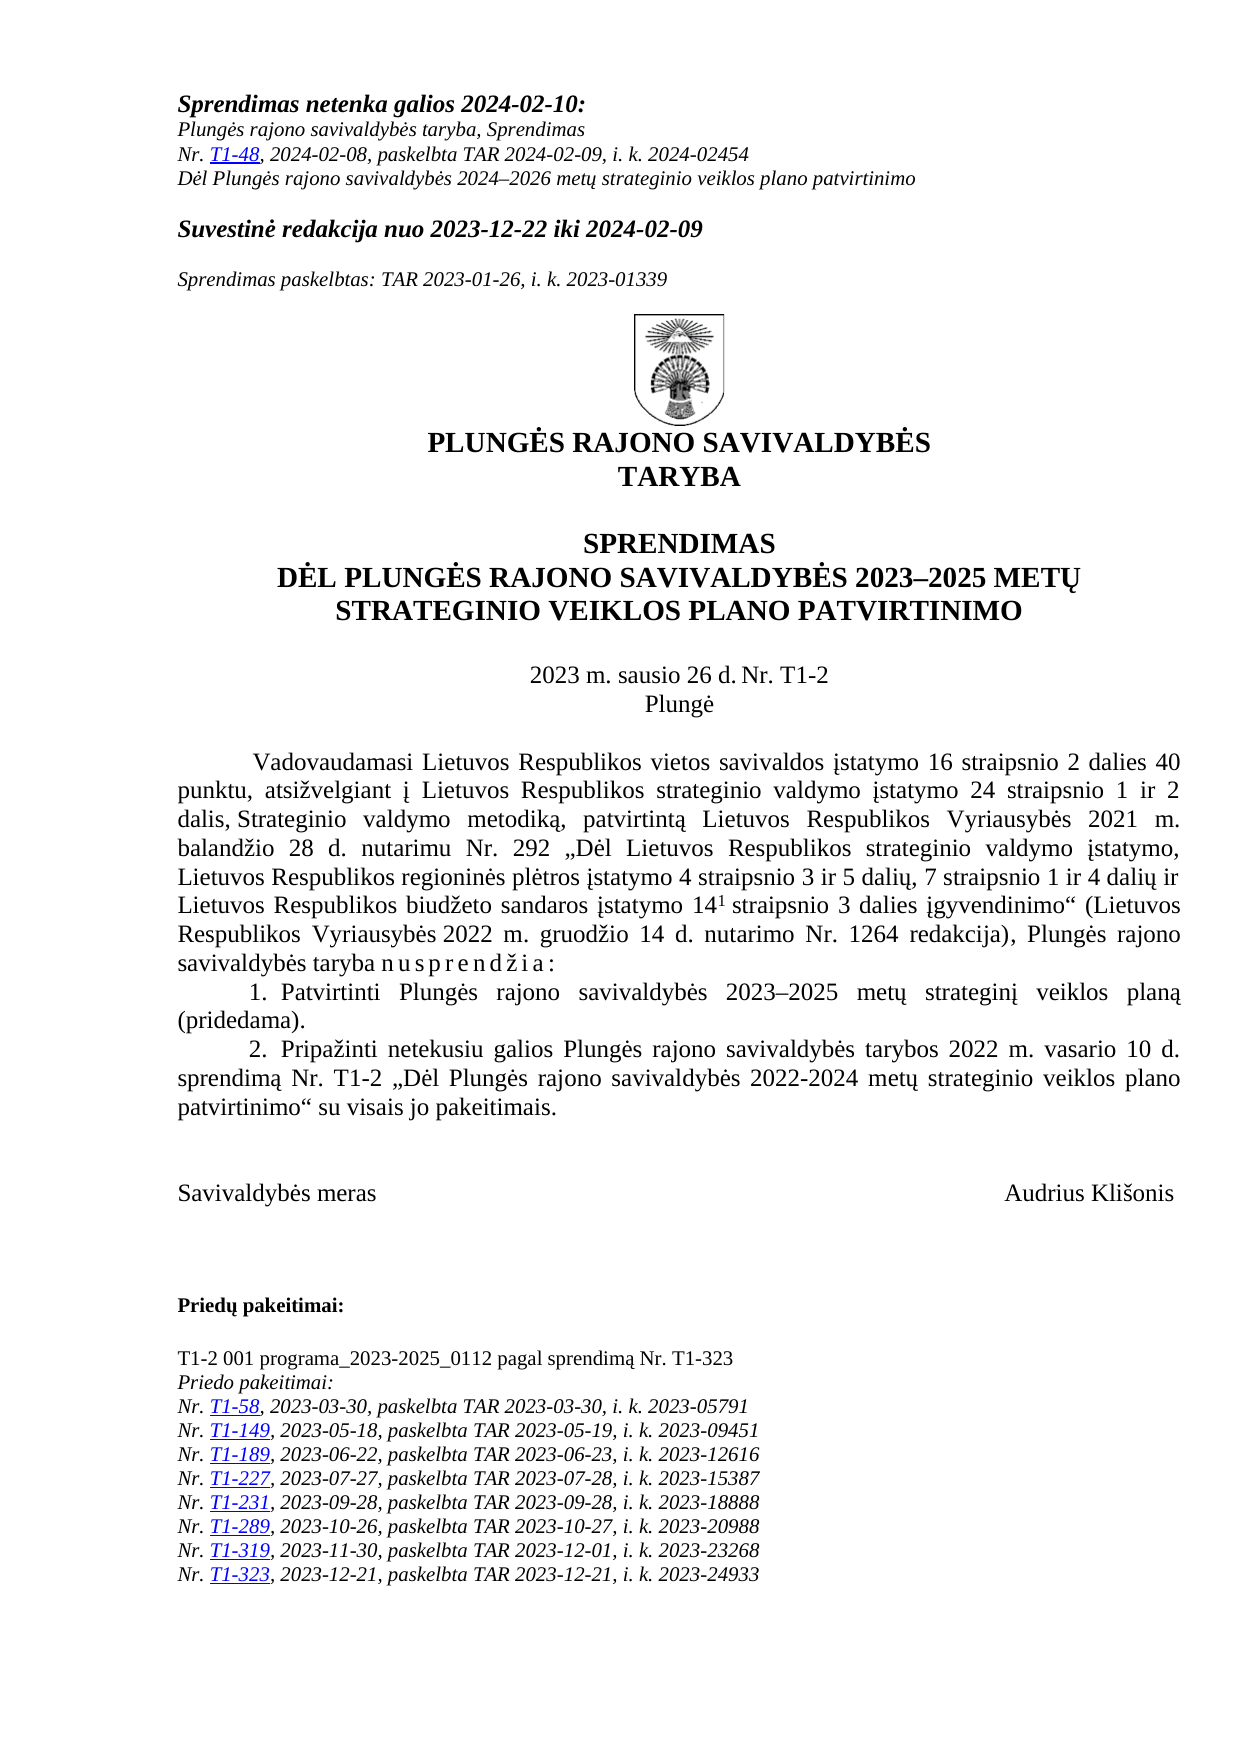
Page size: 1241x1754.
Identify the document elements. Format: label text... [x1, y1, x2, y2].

text Sprendimas paskelbtas: TAR 2023-01-26, i. k. 2023-01339 [177, 266, 1181, 291]
text Nr. T1-58, 2023-03-30, paskelbta TAR 2023-03-30, i. k. 2023-05791 [177, 1394, 1181, 1418]
text TARYBA [177, 459, 1181, 493]
text DĖL PLUNGĖS RAJONO SAVIVALDYBĖS 2023–2025 METŲ STRATEGINIO VEIKLOS PLANO PATVIRTINIMO [177, 560, 1181, 627]
text T1-2 001 programa_2023-2025_0112 pagal sprendimą Nr. T1-323 [177, 1346, 1181, 1370]
text Nr. T1-231, 2023-09-28, paskelbta TAR 2023-09-28, i. k. 2023-18888 [177, 1490, 1181, 1514]
text Savivaldybės meras Audrius Klišonis [177, 1178, 1181, 1207]
text Nr. T1-48, 2024-02-08, paskelbta TAR 2024-02-09, i. k. 2024-02454 [177, 141, 1181, 166]
text Nr. T1-289, 2023-10-26, paskelbta TAR 2023-10-27, i. k. 2023-20988 [177, 1514, 1181, 1538]
text Sprendimas netenka galios 2024-02-10: [177, 89, 1181, 117]
text SPRENDIMAS [177, 526, 1181, 560]
text Vadovaudamasi Lietuvos Respublikos vietos savivaldos įstatymo 16 straipsnio 2 dalies 40 punktu, atsižvelgiant į Lietuvos Respublikos strateginio valdymo įstatymo 24 straipsnio 1 ir 2 dalis, Strateginio valdymo metodiką, patvirtintą Lietuvos Respublikos Vyriausybės 2021 m. balandžio 28 d. nutarimu Nr. 292 „Dėl Lietuvos Respublikos strateginio valdymo įstatymo, Lietuvos Respublikos regioninės plėtros įstatymo 4 straipsnio 3 ir 5 dalių, 7 straipsnio 1 ir 4 dalių ir Lietuvos Respublikos biudžeto sandaros įstatymo 141 straipsnio 3 dalies įgyvendinimo“ (Lietuvos Respublikos Vyriausybės 2022 m. gruodžio 14 d. nutarimo Nr. 1264 redakcija), Plungės rajono savivaldybės taryba nusprendžia: [177, 747, 1181, 977]
text Plungės rajono savivaldybės taryba, Sprendimas [177, 117, 1181, 141]
text Plungė [177, 689, 1181, 718]
text Nr. T1-227, 2023-07-27, paskelbta TAR 2023-07-28, i. k. 2023-15387 [177, 1466, 1181, 1490]
text Dėl Plungės rajono savivaldybės 2024–2026 metų strateginio veiklos plano patvirtinimo [177, 166, 1181, 189]
text Priedų pakeitimai: [177, 1293, 1181, 1317]
text Priedo pakeitimai: [177, 1370, 1181, 1394]
text Suvestinė redakcija nuo 2023-12-22 iki 2024-02-09 [177, 214, 1181, 242]
text Nr. T1-319, 2023-11-30, paskelbta TAR 2023-12-01, i. k. 2023-23268 [177, 1538, 1181, 1562]
text PLUNGĖS RAJONO SAVIVALDYBĖS [177, 426, 1181, 459]
text Nr. T1-189, 2023-06-22, paskelbta TAR 2023-06-23, i. k. 2023-12616 [177, 1442, 1181, 1466]
text Nr. T1-323, 2023-12-21, paskelbta TAR 2023-12-21, i. k. 2023-24933 [177, 1562, 1181, 1586]
text 2023 m. sausio 26 d. Nr. T1-2 [177, 660, 1181, 689]
text 1. Patvirtinti Plungės rajono savivaldybės 2023–2025 metų strateginį veiklos planą (pridedama). [177, 977, 1181, 1034]
text 2. Pripažinti netekusiu galios Plungės rajono savivaldybės tarybos 2022 m. vasario 10 d. sprendimą Nr. T1-2 „Dėl Plungės rajono savivaldybės 2022-2024 metų strateginio veiklos plano patvirtinimo“ su visais jo pakeitimais. [177, 1034, 1181, 1120]
text Nr. T1-149, 2023-05-18, paskelbta TAR 2023-05-19, i. k. 2023-09451 [177, 1418, 1181, 1442]
